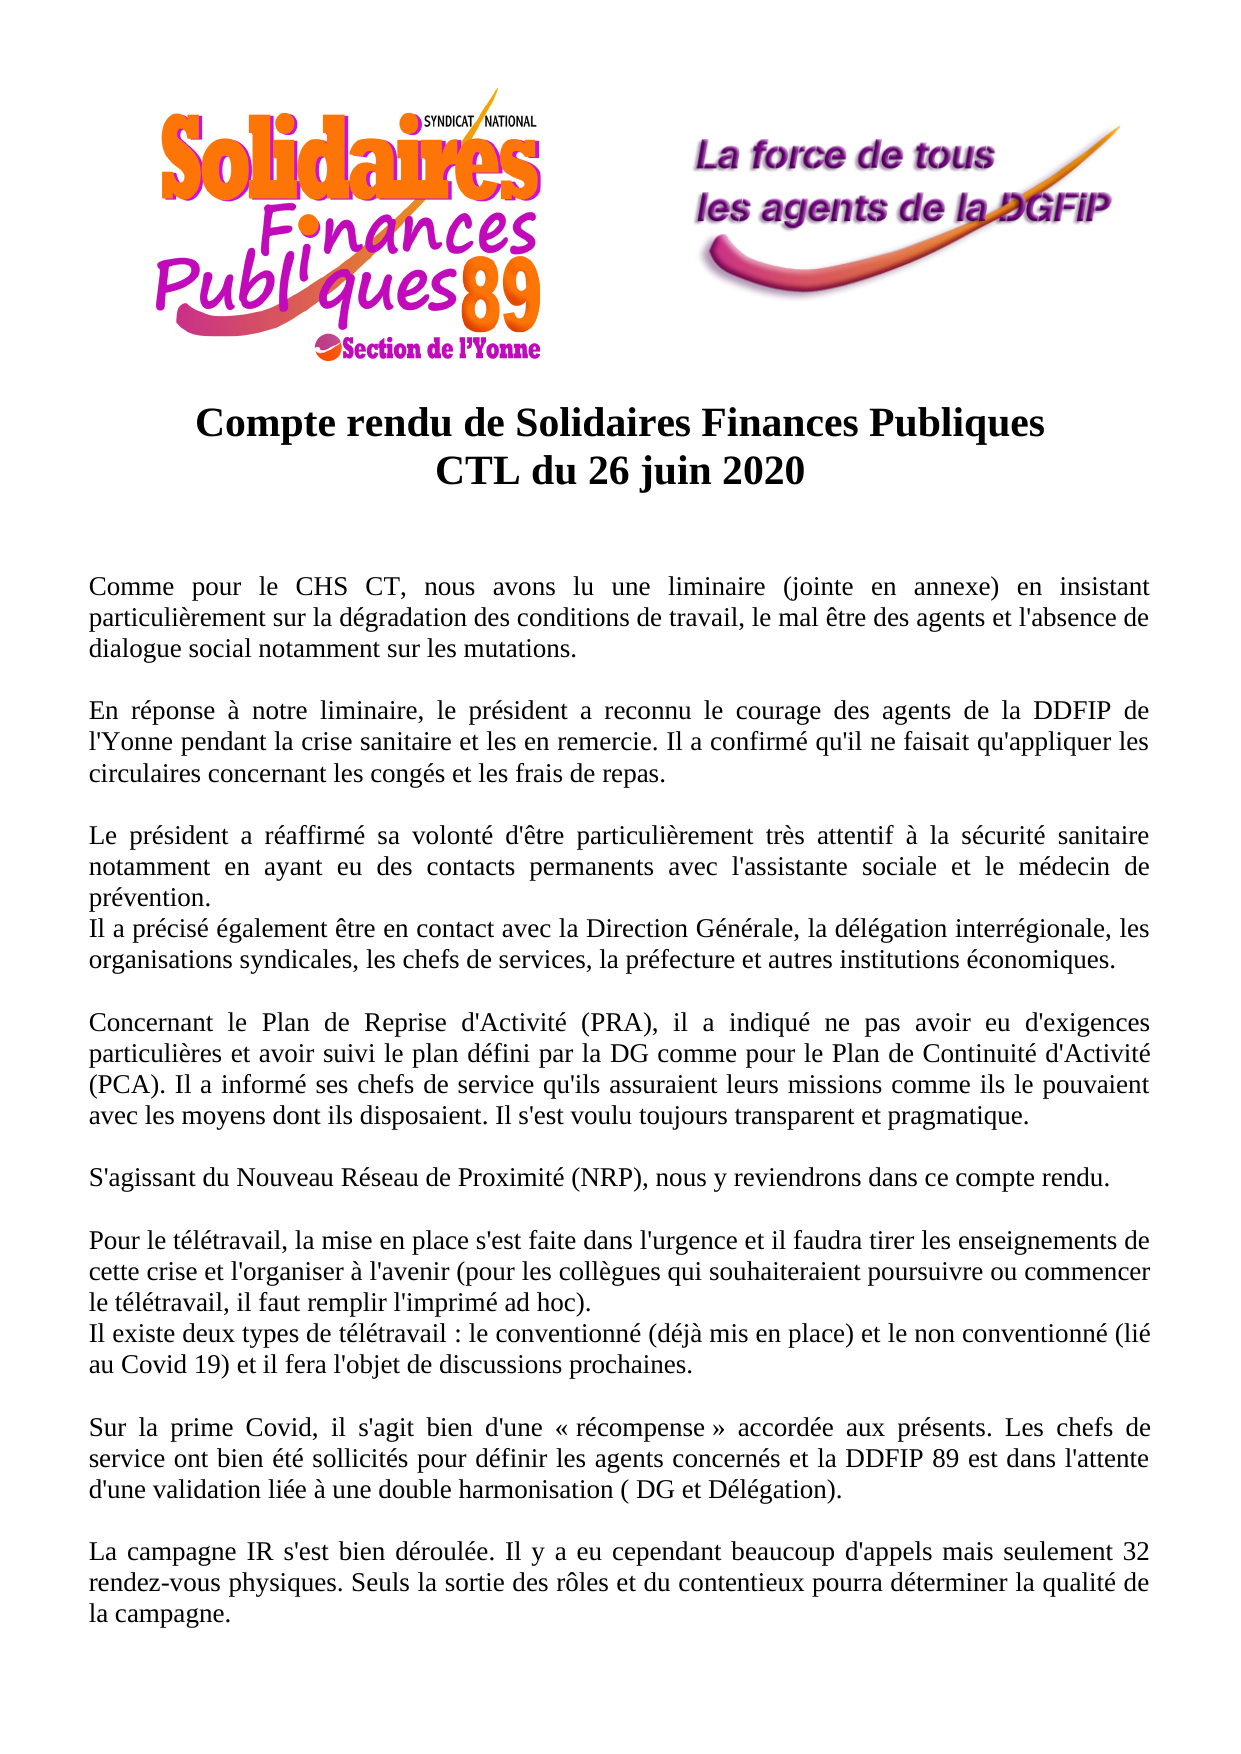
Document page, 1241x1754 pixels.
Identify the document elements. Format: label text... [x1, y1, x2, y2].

text Il existe deux types de télétravail : le conventionné (déjà mis en place) et le non conventionné (lié au Covid 19) et il fera l'objet de discussions prochaines. [88, 1317, 1152, 1379]
picture [645, 125, 1127, 312]
text Pour le télétravail, la mise en place s'est faite dans l'urgence et il faudra tirer les enseignements de cette crise et l'organiser à l'avenir (pour les collègues qui souhaiteraient poursuivre ou commencer le télétravail, il faut remplir l'imprimé ad hoc). [88, 1224, 1152, 1317]
text CTL du 26 juin 2020 [88, 445, 1152, 493]
text Le président a réaffirmé sa volonté d'être particulièrement très attentif à la sécurité sanitaire notamment en ayant eu des contacts permanents avec l'assistante sociale et le médecin de prévention. [88, 819, 1152, 912]
text Sur la prime Covid, il s'agit bien d'une « récompense » accordée aux présents. Les chefs de service ont bien été sollicités pour définir les agents concernés et la DDFIP 89 est dans l'attente d'une validation liée à une double harmonisation ( DG et Délégation). [88, 1411, 1152, 1504]
table_header [620, 89, 1152, 354]
text Comme pour le CHS CT, nous avons lu une liminaire (jointe en annexe) en insistant particulièrement sur la dégradation des conditions de travail, le mal être des agents et l'absence de dialogue social notamment sur les mutations. [88, 570, 1152, 663]
table_header [541, 89, 620, 354]
table_header [89, 89, 156, 354]
text La campagne IR s'est bien déroulée. Il y a eu cependant beaucoup d'appels mais seulement 32 rendez-vous physiques. Seuls la sortie des rôles et du contentieux pourra déterminer la qualité de la campagne. [88, 1535, 1152, 1629]
text En réponse à notre liminaire, le président a reconnu le courage des agents de la DDFIP de l'Yonne pendant la crise sanitaire et les en remercie. Il a confirmé qu'il ne faisait qu'appliquer les circulaires concernant les congés et les frais de repas. [88, 694, 1152, 788]
picture [156, 88, 541, 363]
text Concernant le Plan de Reprise d'Activité (PRA), il a indiqué ne pas avoir eu d'exigences particulières et avoir suivi le plan défini par la DG comme pour le Plan de Continuité d'Activité (PCA). Il a informé ses chefs de service qu'ils assuraient leurs missions comme ils le pouvaient avec les moyens dont ils disposaient. Il s'est voulu toujours transparent et pragmatique. [88, 1006, 1152, 1130]
text Il a précisé également être en contact avec la Direction Générale, la délégation interrégionale, les organisations syndicales, les chefs de services, la préfecture et autres institutions économiques. [88, 912, 1152, 975]
text Compte rendu de Solidaires Finances Publiques [88, 397, 1152, 445]
text S'agissant du Nouveau Réseau de Proximité (NRP), nous y reviendrons dans ce compte rendu. [88, 1162, 1152, 1193]
